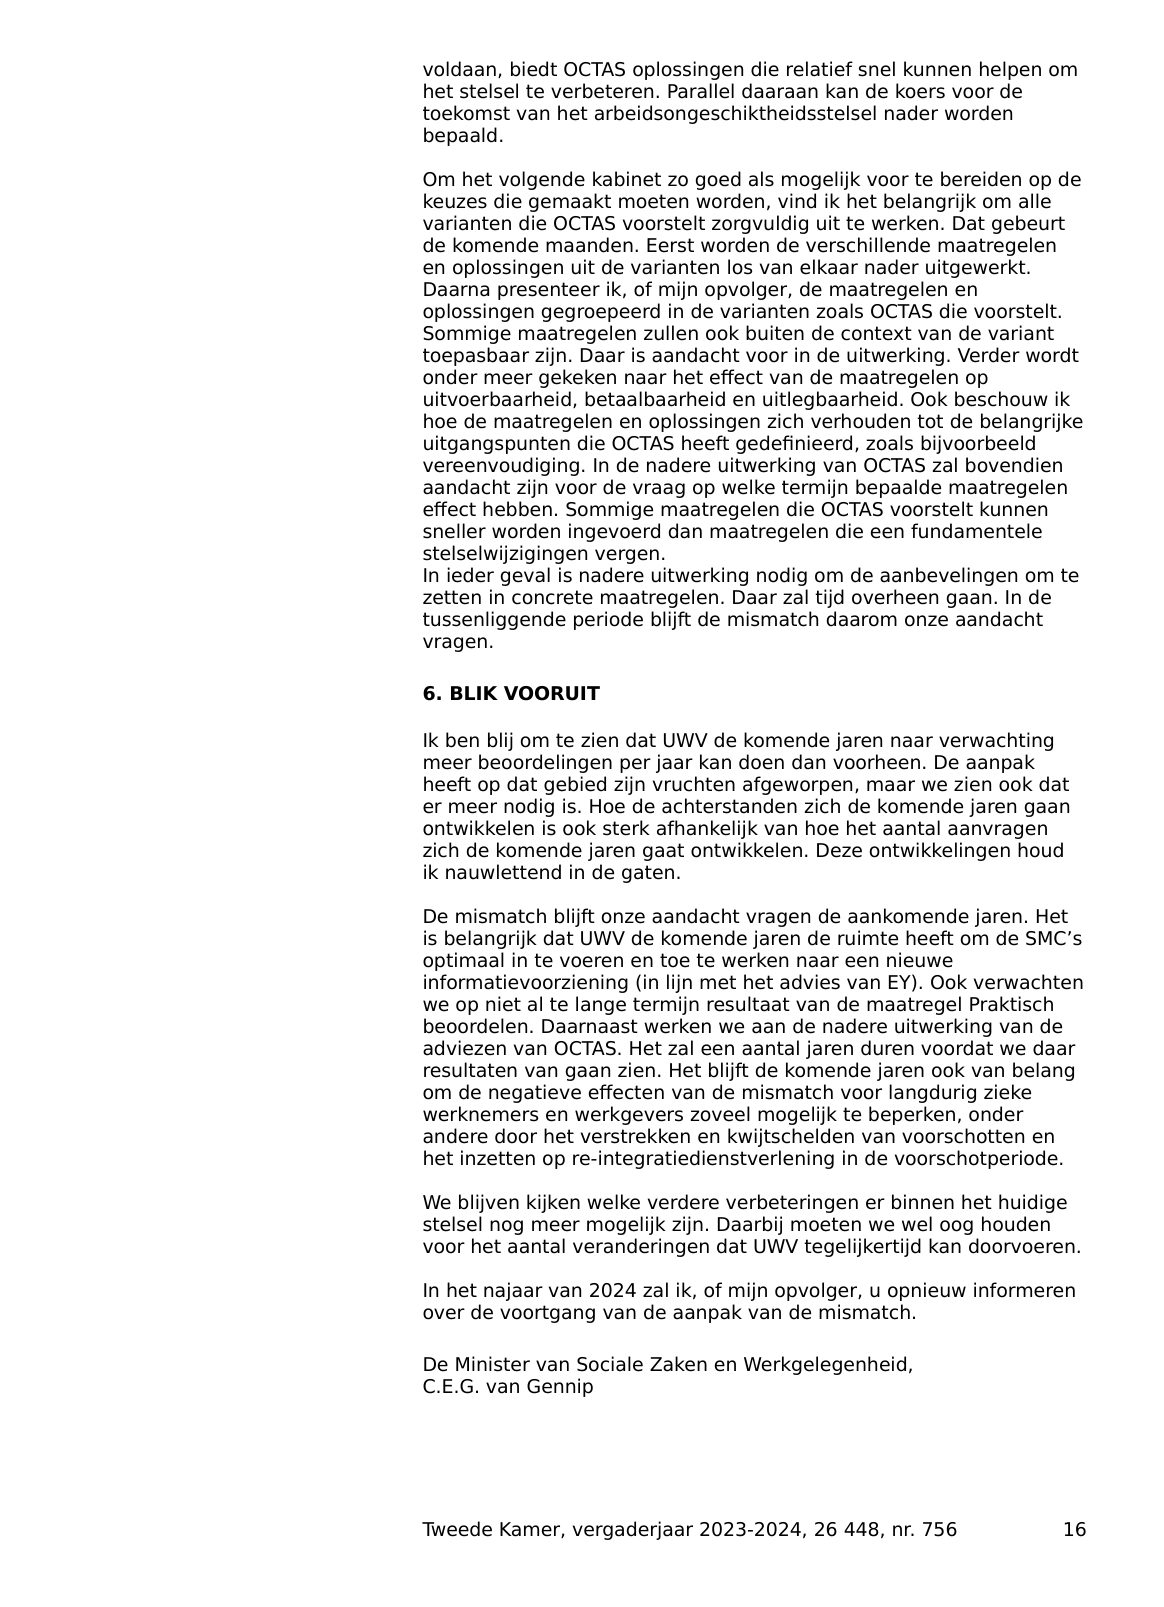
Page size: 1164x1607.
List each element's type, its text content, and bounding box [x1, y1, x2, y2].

text De mismatch blijft onze aandacht vragen de aankomende jaren. Het is belangrijk dat UWV de komende jaren de ruimte heeft om de SMC’s optimaal in te voeren en toe te werken naar een nieuwe informatievoorziening (in lijn met het advies van EY). Ook verwachten we op niet al te lange termijn resultaat van de maatregel Praktisch beoordelen. Daarnaast werken we aan de nadere uitwerking van de adviezen van OCTAS. Het zal een aantal jaren duren voordat we daar resultaten van gaan zien. Het blijft de komende jaren ook van belang om de negatieve effecten van de mismatch voor langdurig zieke werknemers en werkgevers zoveel mogelijk te beperken, onder andere door het verstrekken en kwijtschelden van voorschotten en het inzetten op re-integratiedienstverlening in de voorschotperiode. [422, 906, 1087, 1169]
text Om het volgende kabinet zo goed als mogelijk voor te bereiden op de keuzes die gemaakt moeten worden, vind ik het belangrijk om alle varianten die OCTAS voorstelt zorgvuldig uit te werken. Dat gebeurt de komende maanden. Eerst worden de verschillende maatregelen en oplossingen uit de varianten los van elkaar nader uitgewerkt. Daarna presenteer ik, of mijn opvolger, de maatregelen en oplossingen gegroepeerd in de varianten zoals OCTAS die voorstelt. Sommige maatregelen zullen ook buiten de context van de variant toepasbaar zijn. Daar is aandacht voor in de uitwerking. Verder wordt onder meer gekeken naar het effect van de maatregelen op uitvoerbaarheid, betaalbaarheid en uitlegbaarheid. Ook beschouw ik hoe de maatregelen en oplossingen zich verhouden tot de belangrijke uitgangspunten die OCTAS heeft gedefinieerd, zoals bijvoorbeeld vereenvoudiging. In de nadere uitwerking van OCTAS zal bovendien aandacht zijn voor de vraag op welke termijn bepaalde maatregelen effect hebben. Sommige maatregelen die OCTAS voorstelt kunnen sneller worden ingevoerd dan maatregelen die een fundamentele stelselwijzigingen vergen. [422, 169, 1087, 565]
text De Minister van Sociale Zaken en Werkgelegenheid, C.E.G. van Gennip [422, 1354, 1087, 1398]
text In het najaar van 2024 zal ik, of mijn opvolger, u opnieuw informeren over de voortgang van de aanpak van de mismatch. [422, 1280, 1087, 1324]
subtitle 6. BLIK VOORUIT [422, 683, 1087, 705]
text In ieder geval is nadere uitwerking nodig om de aanbevelingen om te zetten in concrete maatregelen. Daar zal tijd overheen gaan. In de tussenliggende periode blijft de mismatch daarom onze aandacht vragen. [422, 565, 1087, 653]
text Ik ben blij om te zien dat UWV de komende jaren naar verwachting meer beoordelingen per jaar kan doen dan voorheen. De aanpak heeft op dat gebied zijn vruchten afgeworpen, maar we zien ook dat er meer nodig is. Hoe de achterstanden zich de komende jaren gaan ontwikkelen is ook sterk afhankelijk van hoe het aantal aanvragen zich de komende jaren gaat ontwikkelen. Deze ontwikkelingen houd ik nauwlettend in de gaten. [422, 730, 1087, 883]
text voldaan, biedt OCTAS oplossingen die relatief snel kunnen helpen om het stelsel te verbeteren. Parallel daaraan kan de koers voor de toekomst van het arbeidsongeschiktheidsstelsel nader worden bepaald. [422, 59, 1087, 147]
text We blijven kijken welke verdere verbeteringen er binnen het huidige stelsel nog meer mogelijk zijn. Daarbij moeten we wel oog houden voor het aantal veranderingen dat UWV tegelijkertijd kan doorvoeren. [422, 1192, 1087, 1258]
